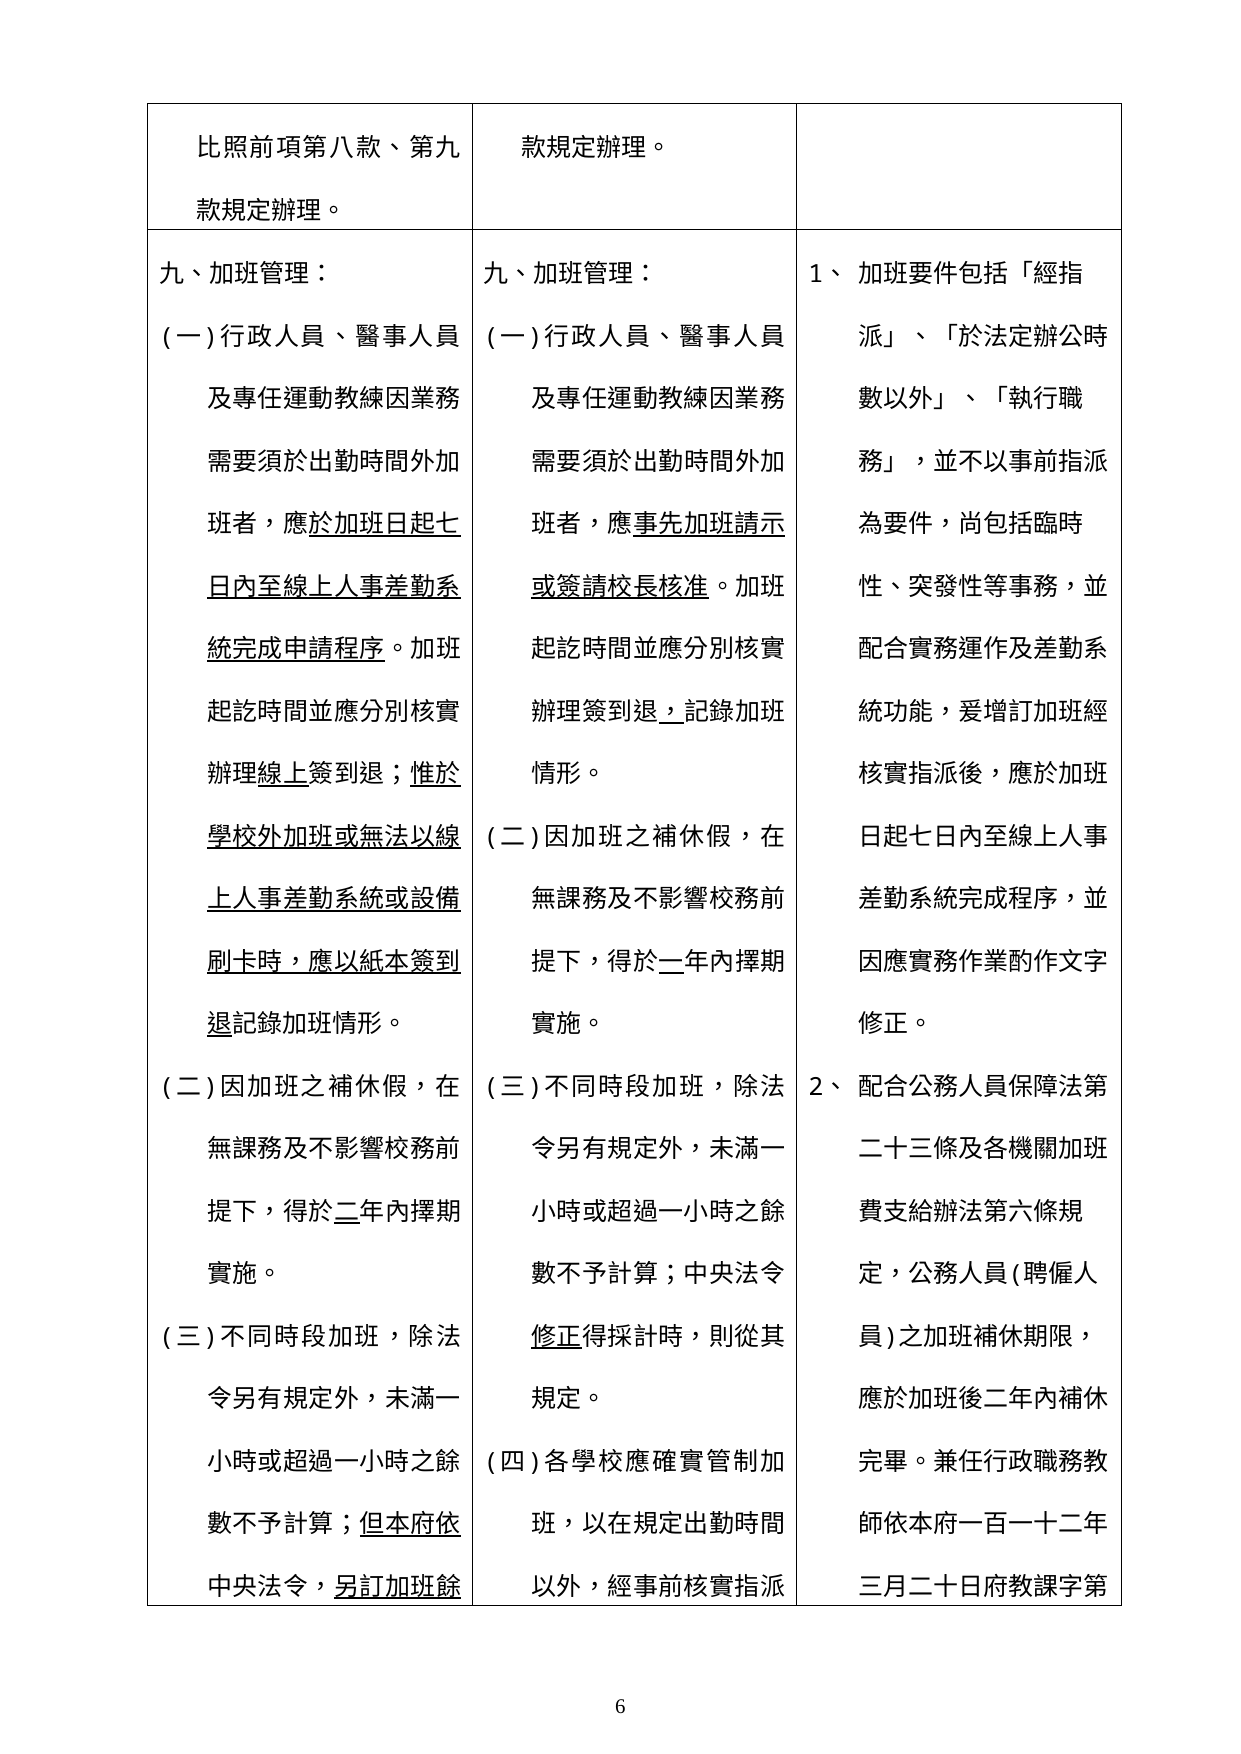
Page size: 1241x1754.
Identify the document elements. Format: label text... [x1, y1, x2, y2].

table_cell 九、加班管理： (一)行政人員、醫事人員及專任運動教練因業務需要須於出勤時間外加班者，應事先加班請示或簽請校長核准。加班起訖時間並應分別核實辦理簽到退，記錄加班情形。 (二)因加班之補休假，在無課務及不影響校務前提下，得於一年內擇期實施。 (三)不同時段加班，除法令另有規定外，未滿一小時或超過一小時之餘數不予計算；中央法令修正得採計時，則從其規定。 (四)各學校應確實管制加班，以在規定出勤時間以外，經事前核實指派 [473, 230, 796, 1605]
table_cell 款規定辦理。 [473, 104, 796, 229]
table_cell [797, 104, 1121, 229]
table_cell 加班要件包括「經指派」、「於法定辦公時數以外」、「執行職務」，並不以事前指派為要件，尚包括臨時性、突發性等事務，並配合實務運作及差勤系統功能，爰增訂加班經核實指派後，應於加班日起七日內至線上人事差勤系統完成程序，並因應實務作業酌作文字修正。 配合公務人員保障法第二十三條及各機關加班費支給辦法第六條規定，公務人員(聘僱人員)之加班補休期限，應於加班後二年內補休完畢。兼任行政職務教師依本府一百一十二年三月二十日府教課字第 [797, 230, 1121, 1605]
table_cell 比照前項第八款、第九款規定辦理。 [148, 104, 472, 229]
table_cell 九、加班管理： (一)行政人員、醫事人員及專任運動教練因業務需要須於出勤時間外加班者，應於加班日起七日內至線上人事差勤系統完成申請程序。加班起訖時間並應分別核實辦理線上簽到退；惟於學校外加班或無法以線上人事差勤系統或設備刷卡時，應以紙本簽到退記錄加班情形。 (二)因加班之補休假，在無課務及不影響校務前提下，得於二年內擇期實施。 (三)不同時段加班，除法令另有規定外，未滿一小時或超過一小時之餘數不予計算；但本府依中央法令，另訂加班餘 [148, 230, 472, 1605]
